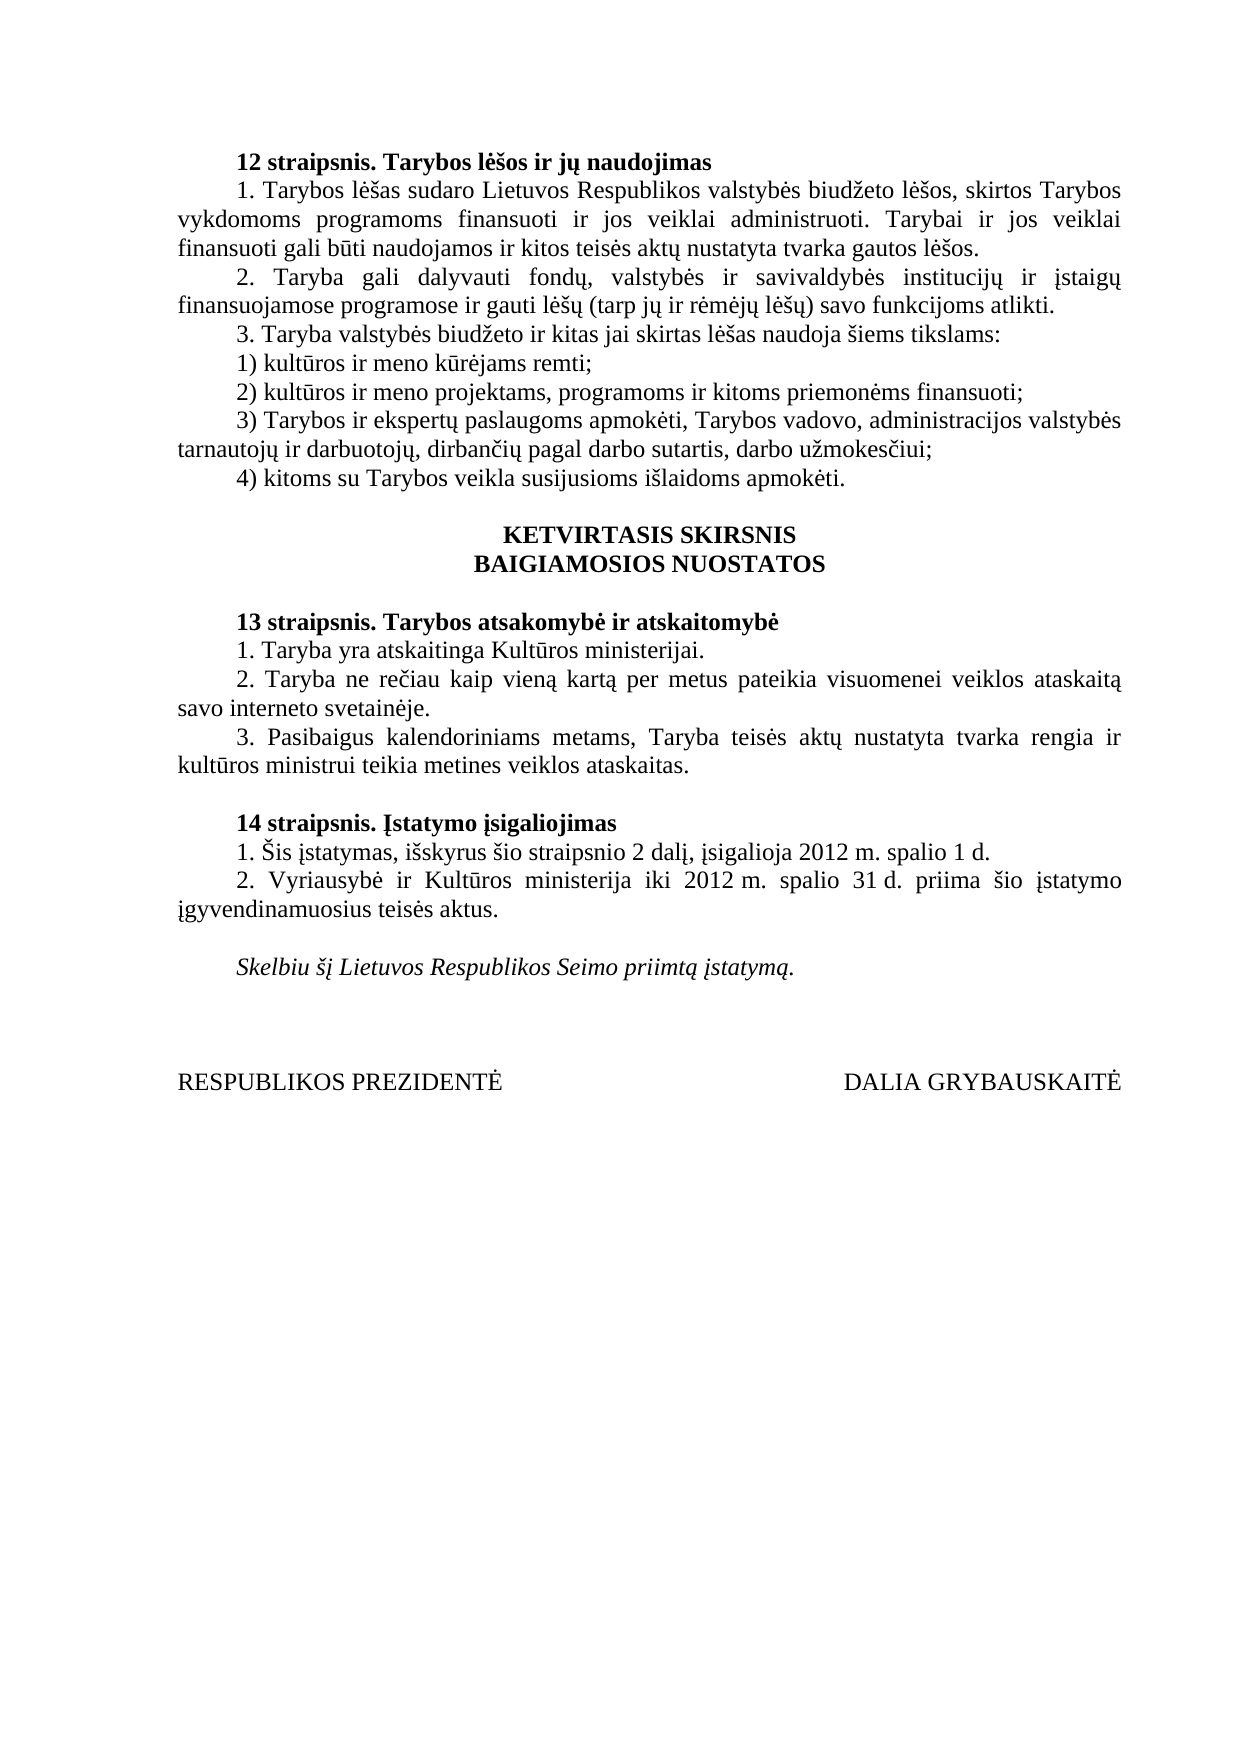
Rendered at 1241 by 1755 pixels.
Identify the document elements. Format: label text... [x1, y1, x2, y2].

text 3. Taryba valstybės biudžeto ir kitas jai skirtas lėšas naudoja šiems tikslams: [177, 319, 1122, 348]
text 13 straipsnis. Tarybos atsakomybė ir atskaitomybė [177, 607, 1122, 636]
text BAIGIAMOSIOS NUOSTATOS [177, 549, 1122, 578]
text 12 straipsnis. Tarybos lėšos ir jų naudojimas [177, 147, 1122, 176]
text 1. Šis įstatymas, išskyrus šio straipsnio 2 dalį, įsigalioja 2012 m. spalio 1 d. [177, 837, 1122, 866]
text 1. Taryba yra atskaitinga Kultūros ministerijai. [177, 636, 1122, 664]
text 3) Tarybos ir ekspertų paslaugoms apmokėti, Tarybos vadovo, administracijos valstybės tarnautojų ir darbuotojų, dirbančių pagal darbo sutartis, darbo užmokesčiui; [177, 406, 1122, 463]
text 2. Vyriausybė ir Kultūros ministerija iki 2012 m. spalio 31 d. priima šio įstatymo įgyvendinamuosius teisės aktus. [177, 866, 1122, 923]
text 1. Tarybos lėšas sudaro Lietuvos Respublikos valstybės biudžeto lėšos, skirtos Tarybos vykdomoms programoms finansuoti ir jos veiklai administruoti. Tarybai ir jos veiklai finansuoti gali būti naudojamos ir kitos teisės aktų nustatyta tvarka gautos lėšos. [177, 176, 1122, 262]
text RESPUBLIKOS PREZIDENTĖ DALIA GRYBAUSKAITĖ [177, 1067, 1122, 1096]
text 1) kultūros ir meno kūrėjams remti; [177, 348, 1122, 377]
text Skelbiu šį Lietuvos Respublikos Seimo priimtą įstatymą. [177, 952, 1122, 981]
text 2. Taryba ne rečiau kaip vieną kartą per metus pateikia visuomenei veiklos ataskaitą savo interneto svetainėje. [177, 664, 1122, 722]
text 14 straipsnis. Įstatymo įsigaliojimas [177, 808, 1122, 837]
text 2. Taryba gali dalyvauti fondų, valstybės ir savivaldybės institucijų ir įstaigų finansuojamose programose ir gauti lėšų (tarp jų ir rėmėjų lėšų) savo funkcijoms atlikti. [177, 262, 1122, 319]
text KETVIRTASIS SKIRSNIS [177, 521, 1122, 549]
text 2) kultūros ir meno projektams, programoms ir kitoms priemonėms finansuoti; [177, 377, 1122, 406]
text 3. Pasibaigus kalendoriniams metams, Taryba teisės aktų nustatyta tvarka rengia ir kultūros ministrui teikia metines veiklos ataskaitas. [177, 722, 1122, 779]
text 4) kitoms su Tarybos veikla susijusioms išlaidoms apmokėti. [177, 463, 1122, 492]
